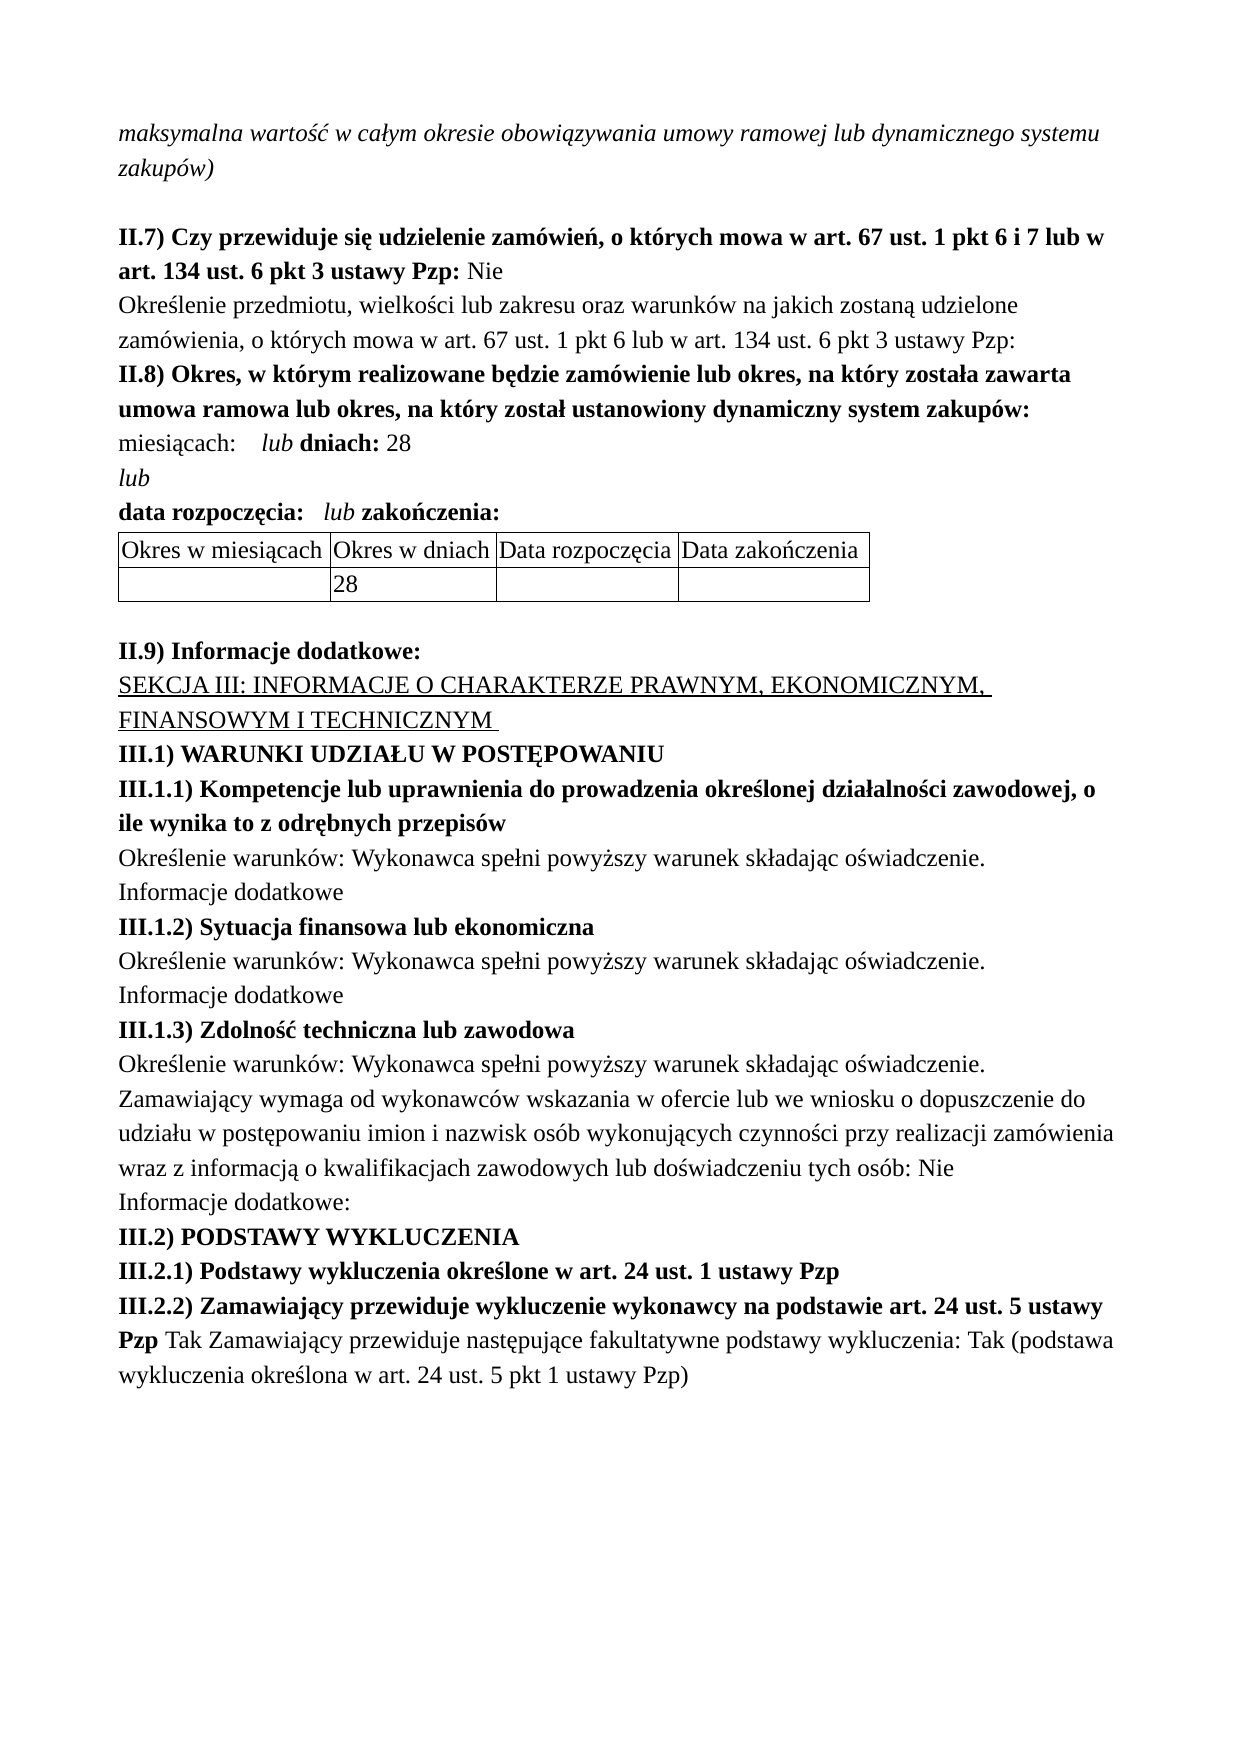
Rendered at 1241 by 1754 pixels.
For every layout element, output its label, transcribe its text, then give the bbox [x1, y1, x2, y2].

table_cell 28 [331, 568, 496, 601]
table_cell [679, 568, 869, 601]
table_cell [497, 568, 678, 601]
text III.1) WARUNKI UDZIAŁU W POSTĘPOWANIU [118, 739, 1122, 768]
table_header Data zakończenia [679, 533, 869, 567]
text III.2) PODSTAWY WYKLUCZENIA [118, 1222, 1122, 1251]
table_header Okres w miesiącach [119, 533, 330, 567]
text maksymalna wartość w całym okresie obowiązywania umowy ramowej lub dynamicznego systemu zakupów) [118, 118, 1122, 181]
table_header Data rozpoczęcia [497, 533, 678, 567]
text III.1.1) Kompetencje lub uprawnienia do prowadzenia określonej działalności zawodowej, o ile wynika to z odrębnych przepisów Określenie warunków: Wykonawca spełni powyższy warunek składając oświadczenie. Informacje dodatkowe III.1.2) Sytuacja finansowa lub ekonomiczna Określenie warunków: Wykonawca spełni powyższy warunek składając oświadczenie. Informacje dodatkowe III.1.3) Zdolność techniczna lub zawodowa Określenie warunków: Wykonawca spełni powyższy warunek składając oświadczenie. Zamawiający wymaga od wykonawców wskazania w ofercie lub we wniosku o dopuszczenie do udziału w postępowaniu imion i nazwisk osób wykonujących czynności przy realizacji zamówienia wraz z informacją o kwalifikacjach zawodowych lub doświadczeniu tych osób: Nie Informacje dodatkowe: [118, 774, 1122, 1216]
text III.2.1) Podstawy wykluczenia określone w art. 24 ust. 1 ustawy Pzp III.2.2) Zamawiający przewiduje wykluczenie wykonawcy na podstawie art. 24 ust. 5 ustawy Pzp Tak Zamawiający przewiduje następujące fakultatywne podstawy wykluczenia: Tak (podstawa wykluczenia określona w art. 24 ust. 5 pkt 1 ustawy Pzp) [118, 1256, 1122, 1567]
text II.9) Informacje dodatkowe: [118, 601, 1122, 664]
table_header Okres w dniach [331, 533, 496, 567]
text SEKCJA III: INFORMACJE O CHARAKTERZE PRAWNYM, EKONOMICZNYM, FINANSOWYM I TECHNICZNYM [118, 670, 1122, 733]
text II.7) Czy przewiduje się udzielenie zamówień, o których mowa w art. 67 ust. 1 pkt 6 i 7 lub w art. 134 ust. 6 pkt 3 ustawy Pzp: Nie Określenie przedmiotu, wielkości lub zakresu oraz warunków na jakich zostaną udzielone zamówienia, o których mowa w art. 67 ust. 1 pkt 6 lub w art. 134 ust. 6 pkt 3 ustawy Pzp: II.8) Okres, w którym realizowane będzie zamówienie lub okres, na który została zawarta umowa ramowa lub okres, na który został ustanowiony dynamiczny system zakupów: miesiącach: lub dniach: 28 lub data rozpoczęcia: lub zakończenia: [118, 187, 1122, 526]
table_cell [119, 568, 330, 601]
